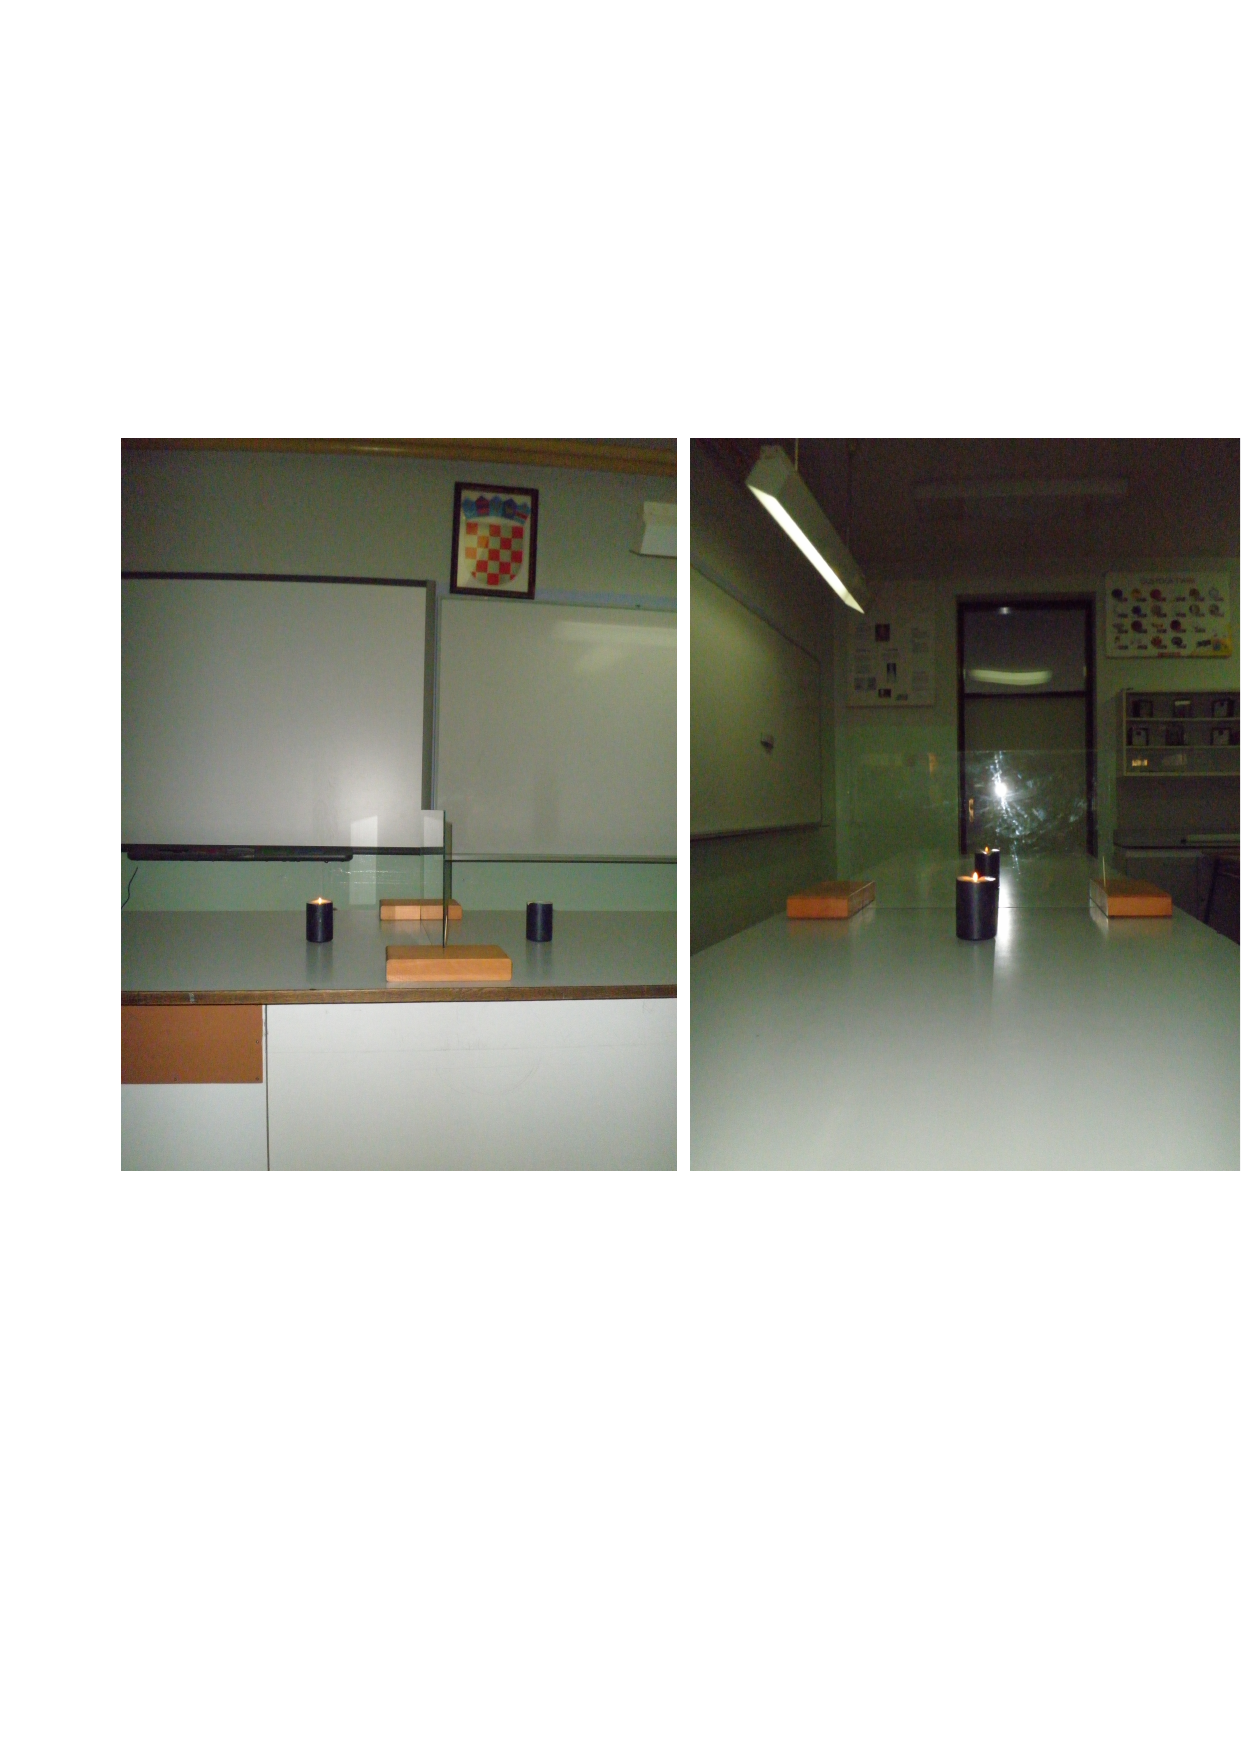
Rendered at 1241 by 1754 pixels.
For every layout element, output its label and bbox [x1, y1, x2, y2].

picture [121, 438, 677, 1171]
picture [690, 438, 1241, 1171]
